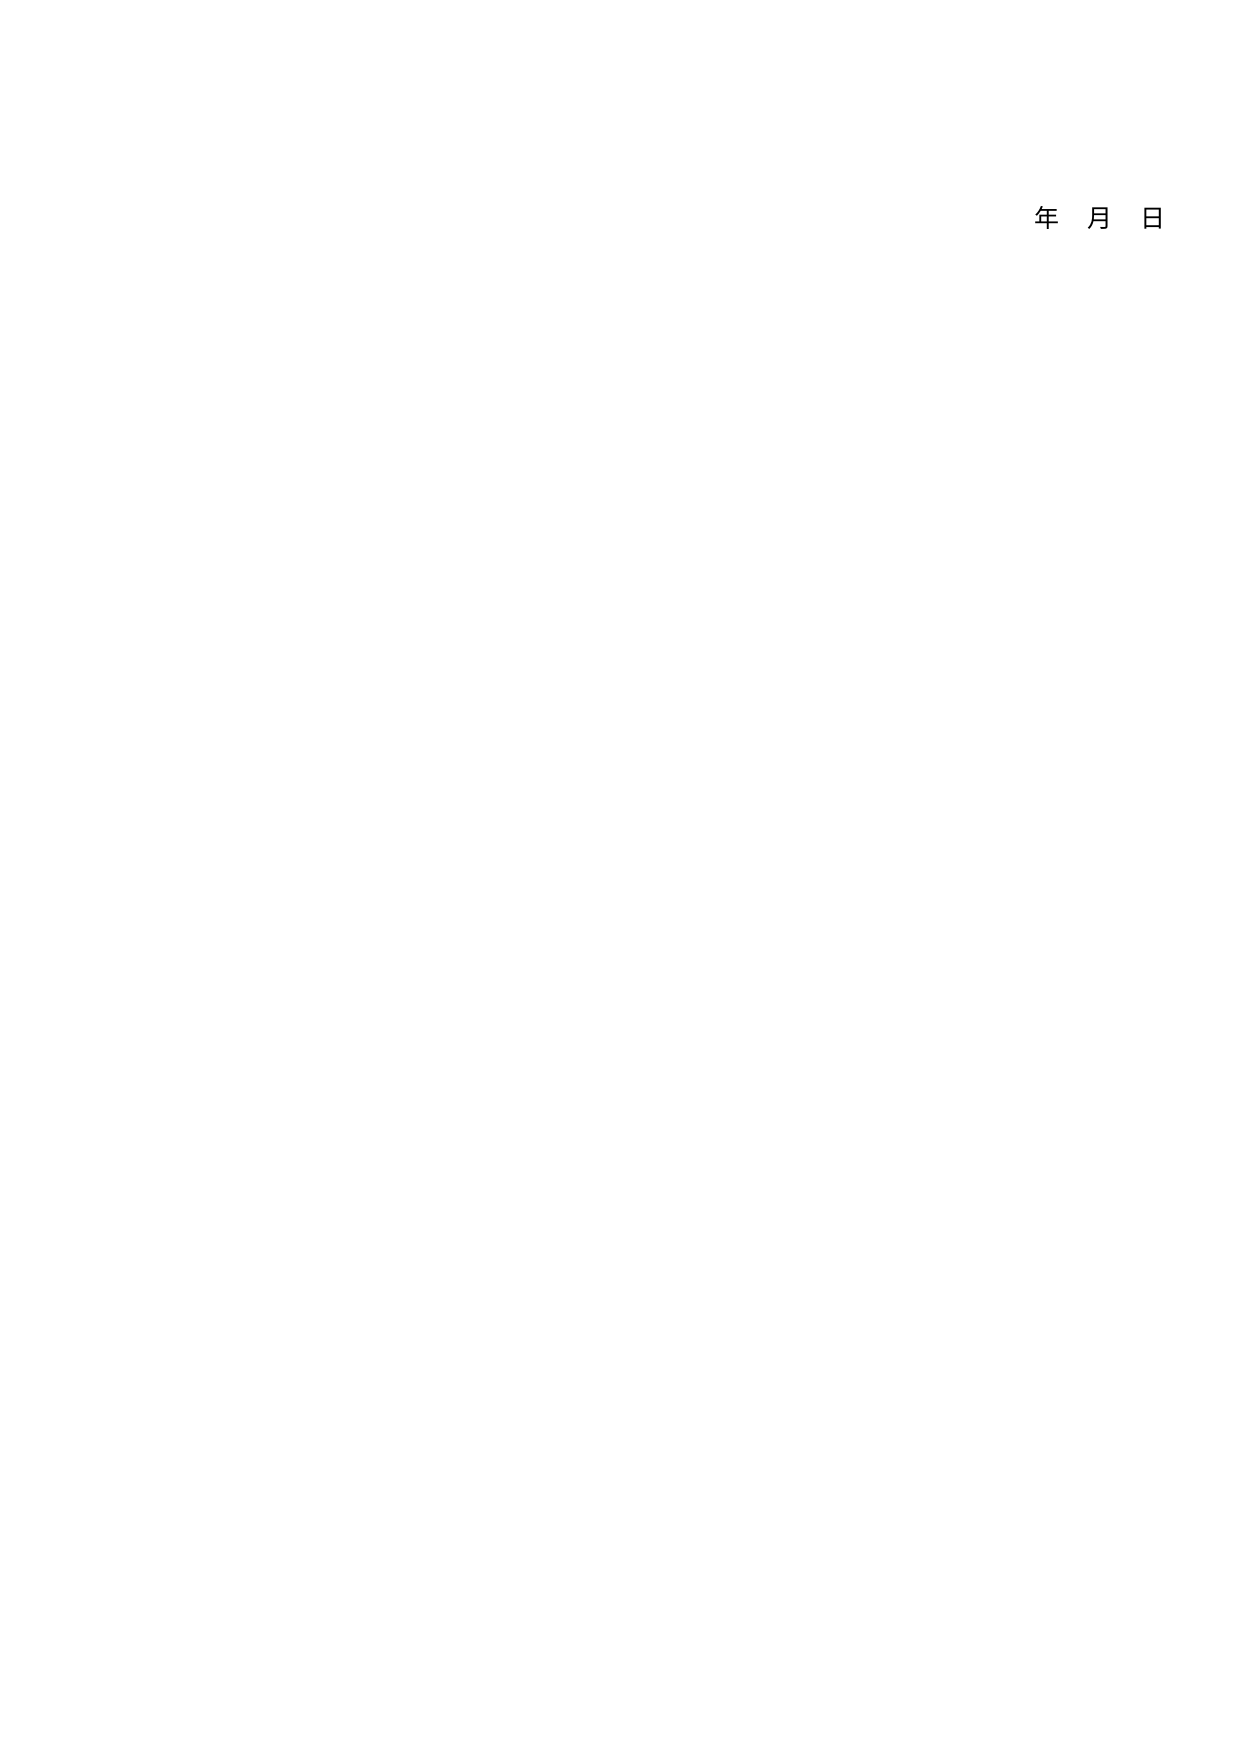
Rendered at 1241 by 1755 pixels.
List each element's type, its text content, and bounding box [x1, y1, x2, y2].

text 年 月 日 [75, 175, 1165, 238]
